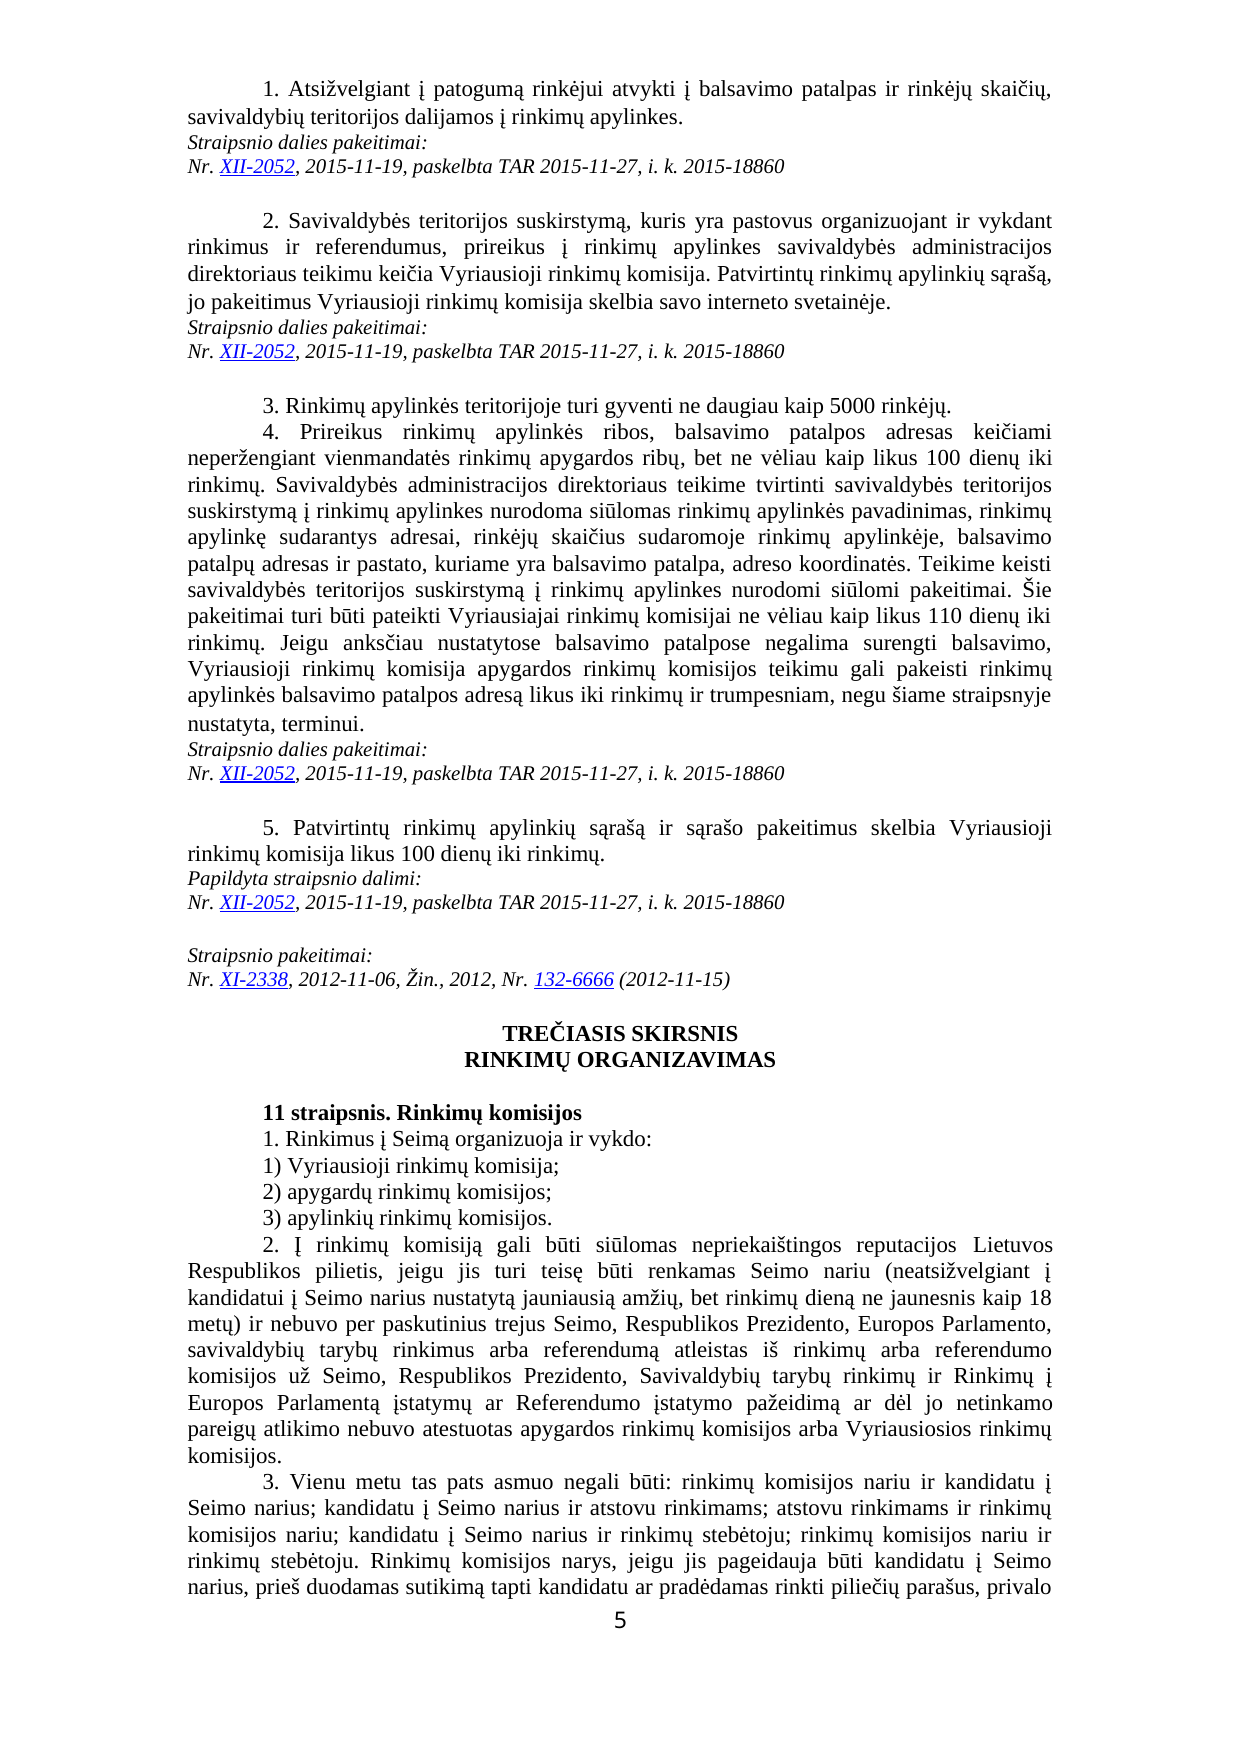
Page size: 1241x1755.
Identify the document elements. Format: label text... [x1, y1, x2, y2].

text 3. Vienu metu tas pats asmuo negali būti: rinkimų komisijos nariu ir kandidatu į Seimo narius; kandidatu į Seimo narius ir atstovu rinkimams; atstovu rinkimams ir rinkimų komisijos nariu; kandidatu į Seimo narius ir rinkimų stebėtoju; rinkimų komisijos nariu ir rinkimų stebėtoju. Rinkimų komisijos narys, jeigu jis pageidauja būti kandidatu į Seimo narius, prieš duodamas sutikimą tapti kandidatu ar pradėdamas rinkti piliečių parašus, privalo [187, 1468, 1053, 1600]
text 5. Patvirtintų rinkimų apylinkių sąrašą ir sąrašo pakeitimus skelbia Vyriausioji rinkimų komisija likus 100 dienų iki rinkimų. [187, 813, 1053, 866]
text 2) apygardų rinkimų komisijos; [187, 1178, 1053, 1204]
text 1) Vyriausioji rinkimų komisija; [187, 1152, 1053, 1178]
text Straipsnio pakeitimai: [187, 943, 1053, 967]
text Nr. XII-2052, 2015-11-19, paskelbta TAR 2015-11-27, i. k. 2015-18860 [187, 890, 1053, 914]
text TREČIASIS SKIRSNIS [187, 1020, 1053, 1046]
text 3) apylinkių rinkimų komisijos. [187, 1204, 1053, 1231]
text Nr. XII-2052, 2015-11-19, paskelbta TAR 2015-11-27, i. k. 2015-18860 [187, 154, 1053, 178]
text Nr. XI-2338, 2012-11-06, Žin., 2012, Nr. 132-6666 (2012-11-15) [187, 967, 1053, 991]
text 1. Rinkimus į Seimą organizuoja ir vykdo: [187, 1125, 1053, 1152]
text RINKIMŲ ORGANIZAVIMAS [187, 1046, 1053, 1073]
text Straipsnio dalies pakeitimai: [187, 315, 1053, 339]
text 4. Prireikus rinkimų apylinkės ribos, balsavimo patalpos adresas keičiami neperžengiant vienmandatės rinkimų apygardos ribų, bet ne vėliau kaip likus 100 dienų iki rinkimų. Savivaldybės administracijos direktoriaus teikime tvirtinti savivaldybės teritorijos suskirstymą į rinkimų apylinkes nurodoma siūlomas rinkimų apylinkės pavadinimas, rinkimų apylinkę sudarantys adresai, rinkėjų skaičius sudaromoje rinkimų apylinkėje, balsavimo patalpų adresas ir pastato, kuriame yra balsavimo patalpa, adreso koordinatės. Teikime keisti savivaldybės teritorijos suskirstymą į rinkimų apylinkes nurodomi siūlomi pakeitimai. Šie pakeitimai turi būti pateikti Vyriausiajai rinkimų komisijai ne vėliau kaip likus 110 dienų iki rinkimų. Jeigu anksčiau nustatytose balsavimo patalpose negalima surengti balsavimo, Vyriausioji rinkimų komisija apygardos rinkimų komisijos teikimu gali pakeisti rinkimų apylinkės balsavimo patalpos adresą likus iki rinkimų ir trumpesniam, negu šiame straipsnyje nustatyta, terminui. [187, 418, 1053, 737]
text 1. Atsižvelgiant į patogumą rinkėjui atvykti į balsavimo patalpas ir rinkėjų skaičių, savivaldybių teritorijos dalijamos į rinkimų apylinkes. [187, 75, 1053, 130]
text 3. Rinkimų apylinkės teritorijoje turi gyventi ne daugiau kaip 5000 rinkėjų. [187, 392, 1053, 418]
text 2. Į rinkimų komisiją gali būti siūlomas nepriekaištingos reputacijos Lietuvos Respublikos pilietis, jeigu jis turi teisę būti renkamas Seimo nariu (neatsižvelgiant į kandidatui į Seimo narius nustatytą jauniausią amžių, bet rinkimų dieną ne jaunesnis kaip 18 metų) ir nebuvo per paskutinius trejus Seimo, Respublikos Prezidento, Europos Parlamento, savivaldybių tarybų rinkimus arba referendumą atleistas iš rinkimų arba referendumo komisijos už Seimo, Respublikos Prezidento, Savivaldybių tarybų rinkimų ir Rinkimų į Europos Parlamentą įstatymų ar Referendumo įstatymo pažeidimą ar dėl jo netinkamo pareigų atlikimo nebuvo atestuotas apygardos rinkimų komisijos arba Vyriausiosios rinkimų komisijos. [187, 1231, 1053, 1468]
text Straipsnio dalies pakeitimai: [187, 130, 1053, 154]
text Papildyta straipsnio dalimi: [187, 866, 1053, 890]
text 2. Savivaldybės teritorijos suskirstymą, kuris yra pastovus organizuojant ir vykdant rinkimus ir referendumus, prireikus į rinkimų apylinkes savivaldybės administracijos direktoriaus teikimu keičia Vyriausioji rinkimų komisija. Patvirtintų rinkimų apylinkių sąrašą, jo pakeitimus Vyriausioji rinkimų komisija skelbia savo interneto svetainėje. [187, 207, 1053, 315]
text Nr. XII-2052, 2015-11-19, paskelbta TAR 2015-11-27, i. k. 2015-18860 [187, 339, 1053, 363]
text 11 straipsnis. Rinkimų komisijos [187, 1099, 1053, 1125]
text Nr. XII-2052, 2015-11-19, paskelbta TAR 2015-11-27, i. k. 2015-18860 [187, 761, 1053, 785]
text Straipsnio dalies pakeitimai: [187, 737, 1053, 761]
